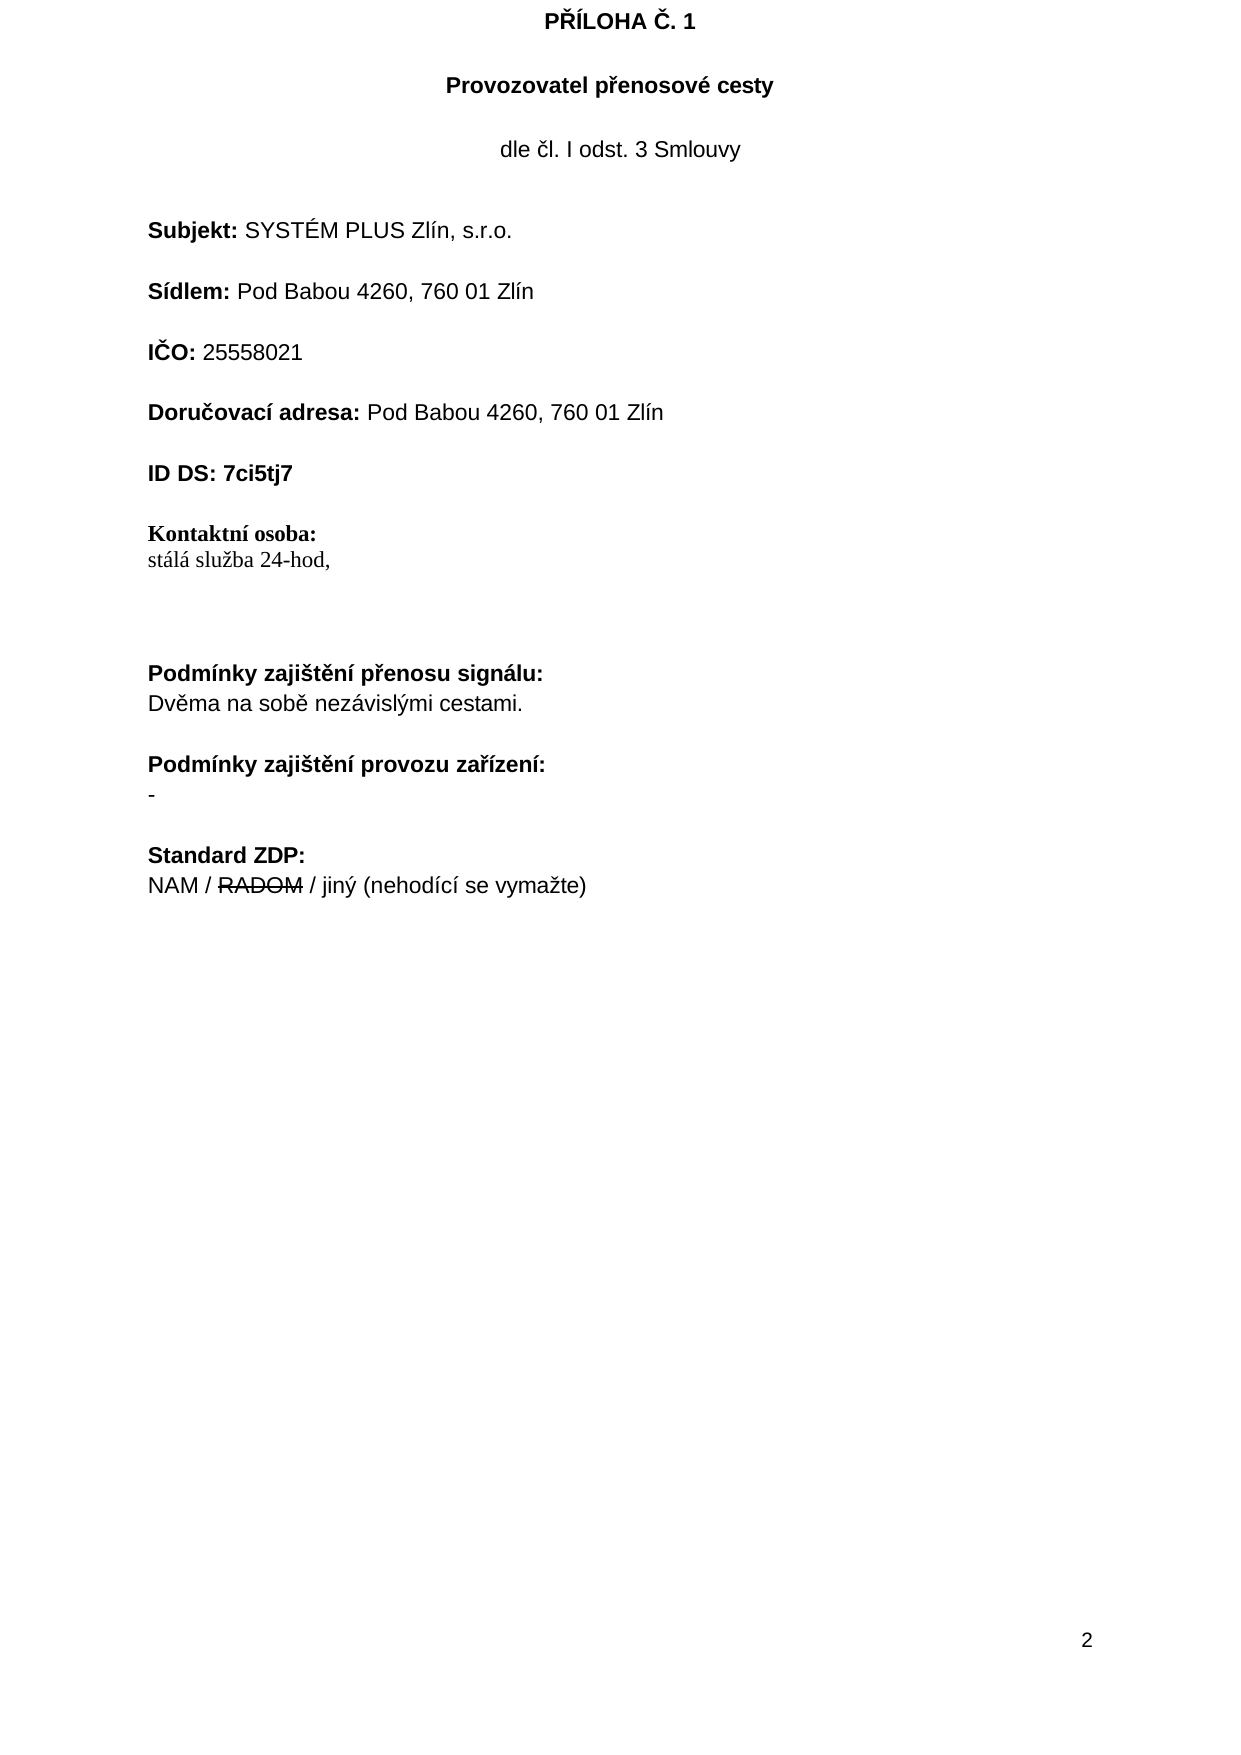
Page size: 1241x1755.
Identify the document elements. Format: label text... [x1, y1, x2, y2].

subtitle ID DS: 7ci5tj7 [148, 460, 1108, 486]
text Dvěma na sobě nezávislými cestami. [148, 690, 1108, 717]
subtitle Podmínky zajištění přenosu signálu: [148, 660, 1108, 686]
text Doručovací adresa: Pod Babou 4260, 760 01 Zlín [148, 399, 1108, 426]
subtitle PŘÍLOHA Č. 1 [139, 8, 1102, 34]
text NAM / RADOM / jiný (nehodící se vymažte) [148, 872, 1108, 898]
subtitle Standard ZDP: [148, 842, 1108, 868]
text - [148, 781, 1108, 807]
text Subjekt: SYSTÉM PLUS Zlín, s.r.o. [148, 217, 1108, 243]
text dle čl. I odst. 3 Smlouvy [139, 136, 1102, 162]
subtitle Provozovatel přenosové cesty [118, 72, 1102, 98]
text IČO: 25558021 [148, 338, 1108, 365]
text Sídlem: Pod Babou 4260, 760 01 Zlín [148, 278, 1108, 304]
subtitle Podmínky zajištění provozu zařízení: [148, 751, 1108, 777]
text stálá služba 24-hod, [148, 547, 1108, 573]
text Kontaktní osoba: [148, 520, 1108, 547]
